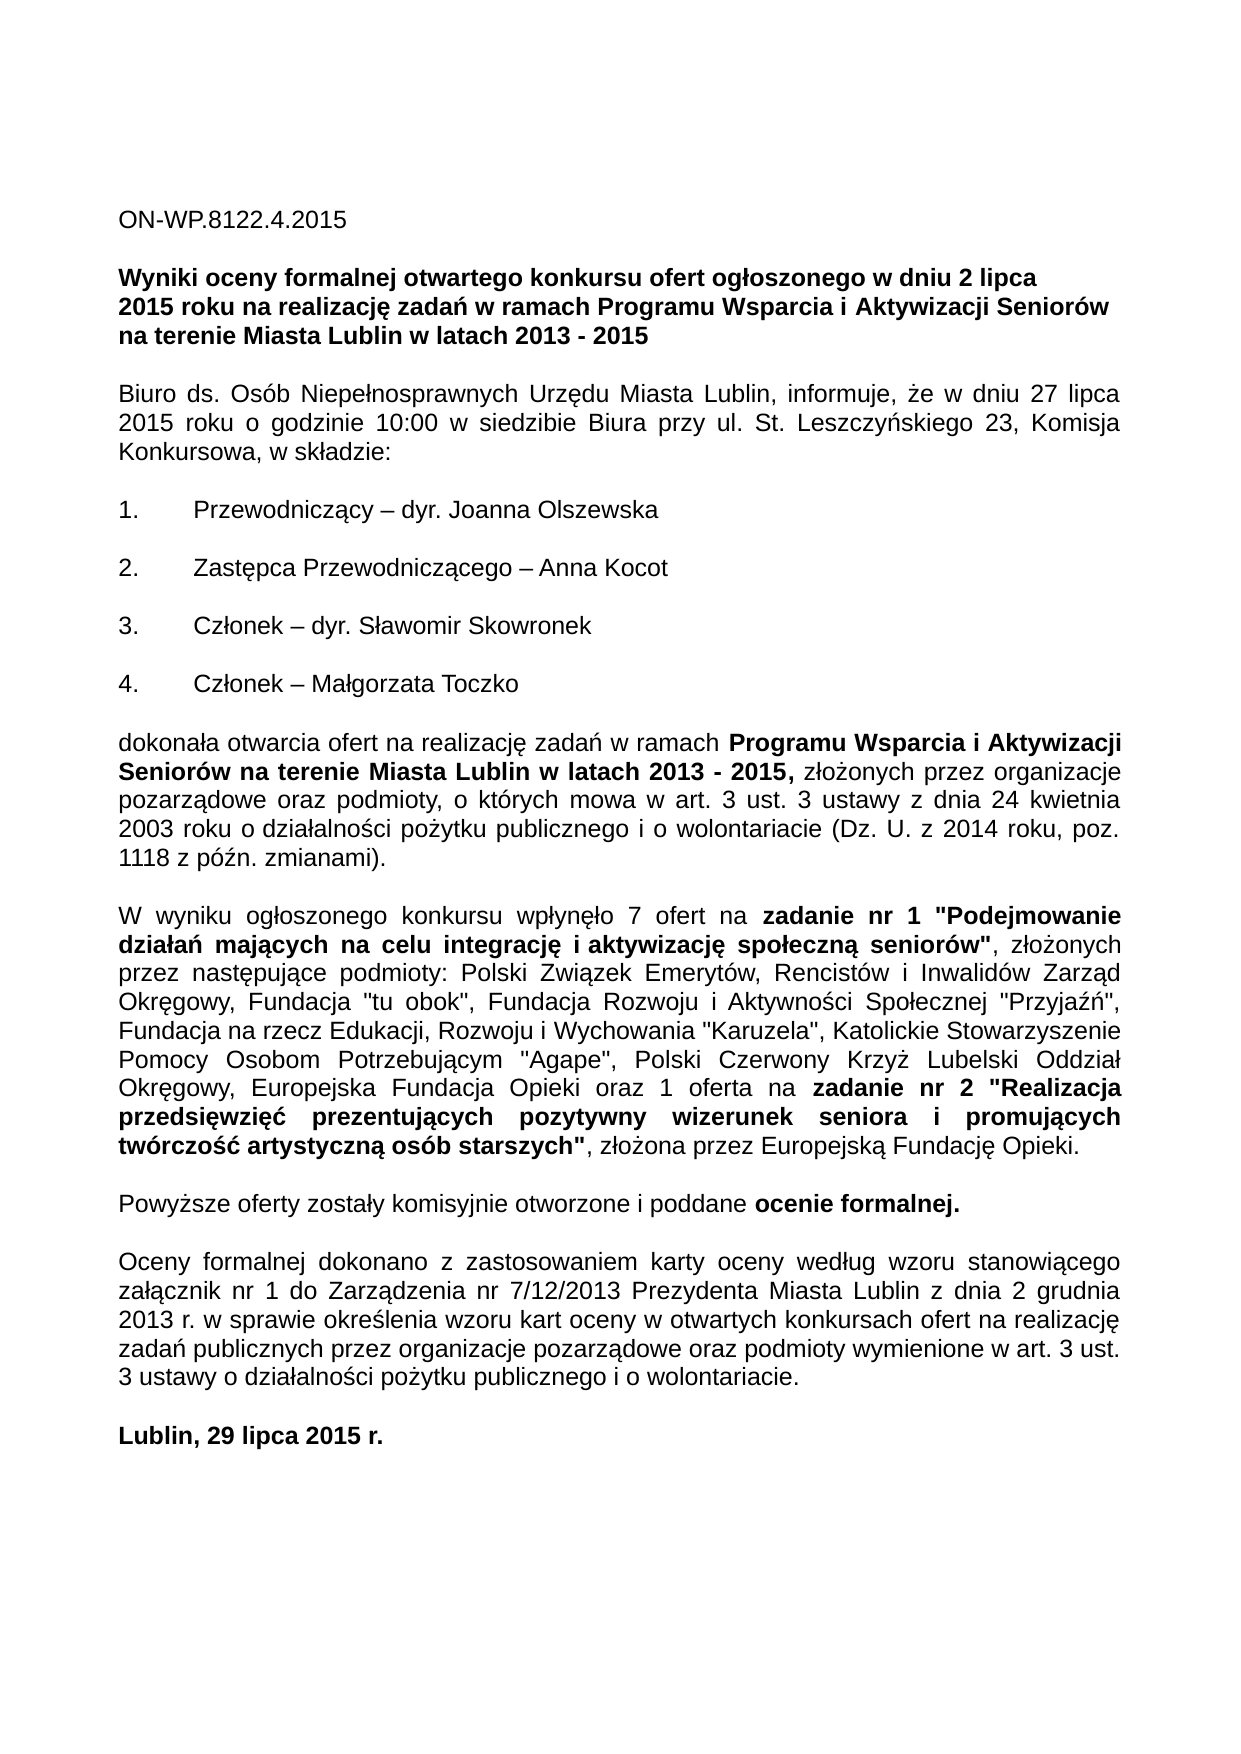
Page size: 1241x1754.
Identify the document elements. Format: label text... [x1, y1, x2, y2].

text Oceny formalnej dokonano z zastosowaniem karty oceny według wzoru stanowiącego załącznik nr 1 do Zarządzenia nr 7/12/2013 Prezydenta Miasta Lublin z dnia 2 grudnia 2013 r. w sprawie określenia wzoru kart oceny w otwartych konkursach ofert na realizację zadań publicznych przez organizacje pozarządowe oraz podmioty wymienione w art. 3 ust. 3 ustawy o działalności pożytku publicznego i o wolontariacie. [118, 1247, 1122, 1391]
list Przewodniczący – dyr. Joanna Olszewska [118, 495, 1122, 523]
text ON-WP.8122.4.2015 [118, 205, 1122, 234]
text Lublin, 29 lipca 2015 r. [118, 1421, 1122, 1449]
list Członek – Małgorzata Toczko [118, 669, 1122, 698]
list Członek – dyr. Sławomir Skowronek [118, 611, 1122, 640]
list dokonała otwarcia ofert na realizację zadań w ramach Programu Wsparcia i Aktywizacji Seniorów na terenie Miasta Lublin w latach 2013 - 2015, złożonych przez organizacje pozarządowe oraz podmioty, o których mowa w art. 3 ust. 3 ustawy z dnia 24 kwietnia 2003 roku o działalności pożytku publicznego i o wolontariacie (Dz. U. z 2014 roku, poz. 1118 z późn. zmianami). [118, 728, 1122, 871]
list Zastępca Przewodniczącego – Anna Kocot [118, 553, 1122, 582]
text Powyższe oferty zostały komisyjnie otworzone i poddane ocenie formalnej. [118, 1189, 1122, 1218]
text Wyniki oceny formalnej otwartego konkursu ofert ogłoszonego w dniu 2 lipca 2015 roku na realizację zadań w ramach Programu Wsparcia i Aktywizacji Seniorów na terenie Miasta Lublin w latach 2013 - 2015 [118, 263, 1122, 349]
text Biuro ds. Osób Niepełnosprawnych Urzędu Miasta Lublin, informuje, że w dniu 27 lipca 2015 roku o godzinie 10:00 w siedzibie Biura przy ul. St. Leszczyńskiego 23, Komisja Konkursowa, w składzie: [118, 379, 1122, 465]
text W wyniku ogłoszonego konkursu wpłynęło 7 ofert na zadanie nr 1 "Podejmowanie działań mających na celu integrację i aktywizację społeczną seniorów", złożonych przez następujące podmioty: Polski Związek Emerytów, Rencistów i Inwalidów Zarząd Okręgowy, Fundacja "tu obok", Fundacja Rozwoju i Aktywności Społecznej "Przyjaźń", Fundacja na rzecz Edukacji, Rozwoju i Wychowania "Karuzela", Katolickie Stowarzyszenie Pomocy Osobom Potrzebującym "Agape", Polski Czerwony Krzyż Lubelski Oddział Okręgowy, Europejska Fundacja Opieki oraz 1 oferta na zadanie nr 2 "Realizacja przedsięwzięć prezentujących pozytywny wizerunek seniora i promujących twórczość artystyczną osób starszych", złożona przez Europejską Fundację Opieki. [118, 901, 1122, 1160]
